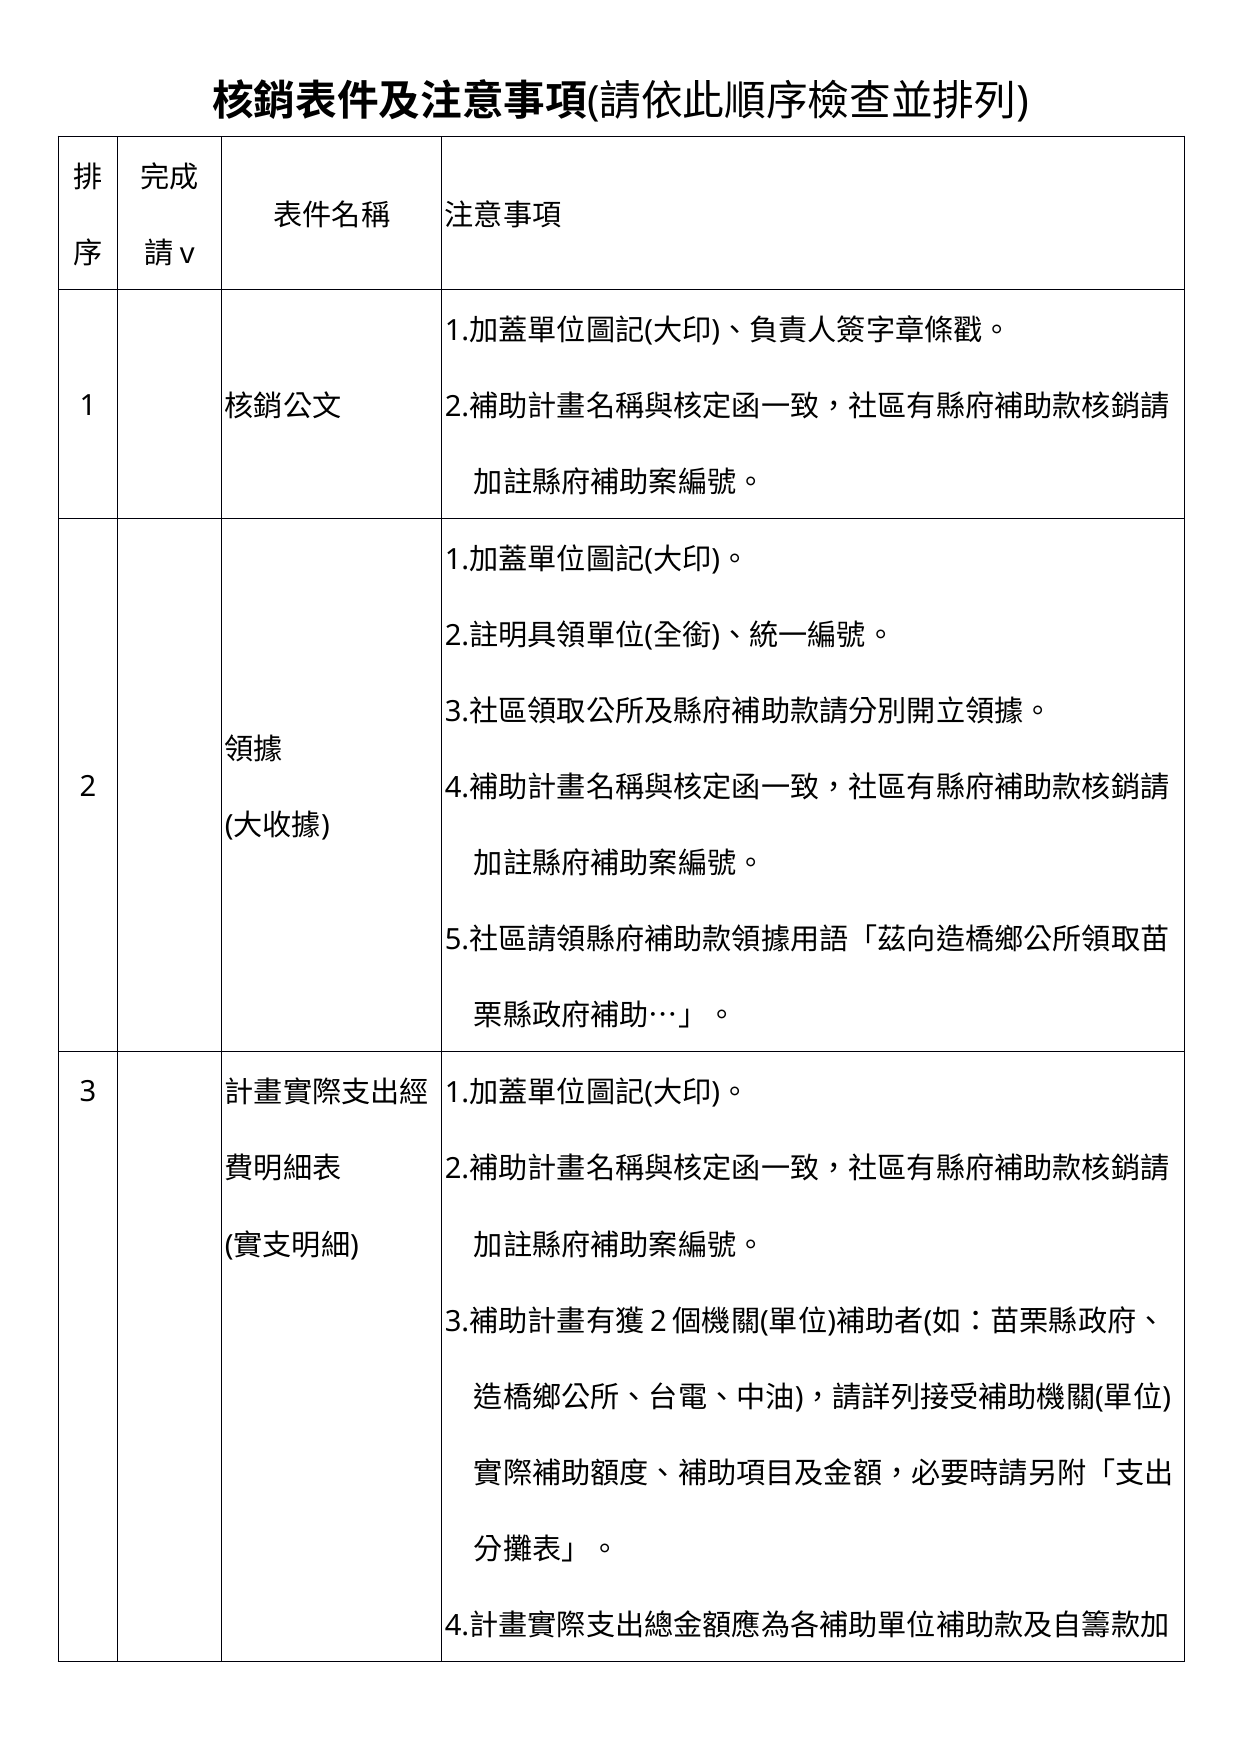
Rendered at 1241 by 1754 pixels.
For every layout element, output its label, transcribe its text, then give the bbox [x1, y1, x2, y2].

table_header 排序 [59, 137, 117, 289]
table_cell 1 [59, 290, 117, 518]
table_cell 1.加蓋單位圖記(大印)。 2.註明具領單位(全銜)、統一編號。 3.社區領取公所及縣府補助款請分別開立領據。 4.補助計畫名稱與核定函一致，社區有縣府補助款核銷請加註縣府補助案編號。 5.社區請領縣府補助款領據用語「茲向造橋鄉公所領取苗栗縣政府補助…」。 [442, 519, 1184, 1051]
table_cell [118, 290, 221, 518]
table_cell 3 [59, 1052, 117, 1661]
table_cell 2 [59, 519, 117, 1051]
table_cell 計畫實際支出經費明細表 (實支明細) [222, 1052, 441, 1661]
table_cell 領據 (大收據) [222, 519, 441, 1051]
table_cell 1.加蓋單位圖記(大印)、負責人簽字章條戳。 2.補助計畫名稱與核定函一致，社區有縣府補助款核銷請加註縣府補助案編號。 [442, 290, 1184, 518]
table_cell [118, 1052, 221, 1661]
text 核銷表件及注意事項(請依此順序檢查並排列) [59, 59, 1181, 136]
table_cell [118, 519, 221, 1051]
table_header 表件名稱 [222, 137, 441, 289]
table_header 完成 請v [118, 137, 221, 289]
table_header 注意事項 [442, 137, 1184, 289]
table_cell 核銷公文 [222, 290, 441, 518]
table_cell 1.加蓋單位圖記(大印)。 2.補助計畫名稱與核定函一致，社區有縣府補助款核銷請加註縣府補助案編號。 3.補助計畫有獲2個機關(單位)補助者(如：苗栗縣政府、造橋鄉公所、台電、中油)，請詳列接受補助機關(單位)實際補助額度、補助項目及金額，必要時請另附「支出分攤表」。 4.計畫實際支出總金額應為各補助單位補助款及自籌款加 [442, 1052, 1184, 1661]
